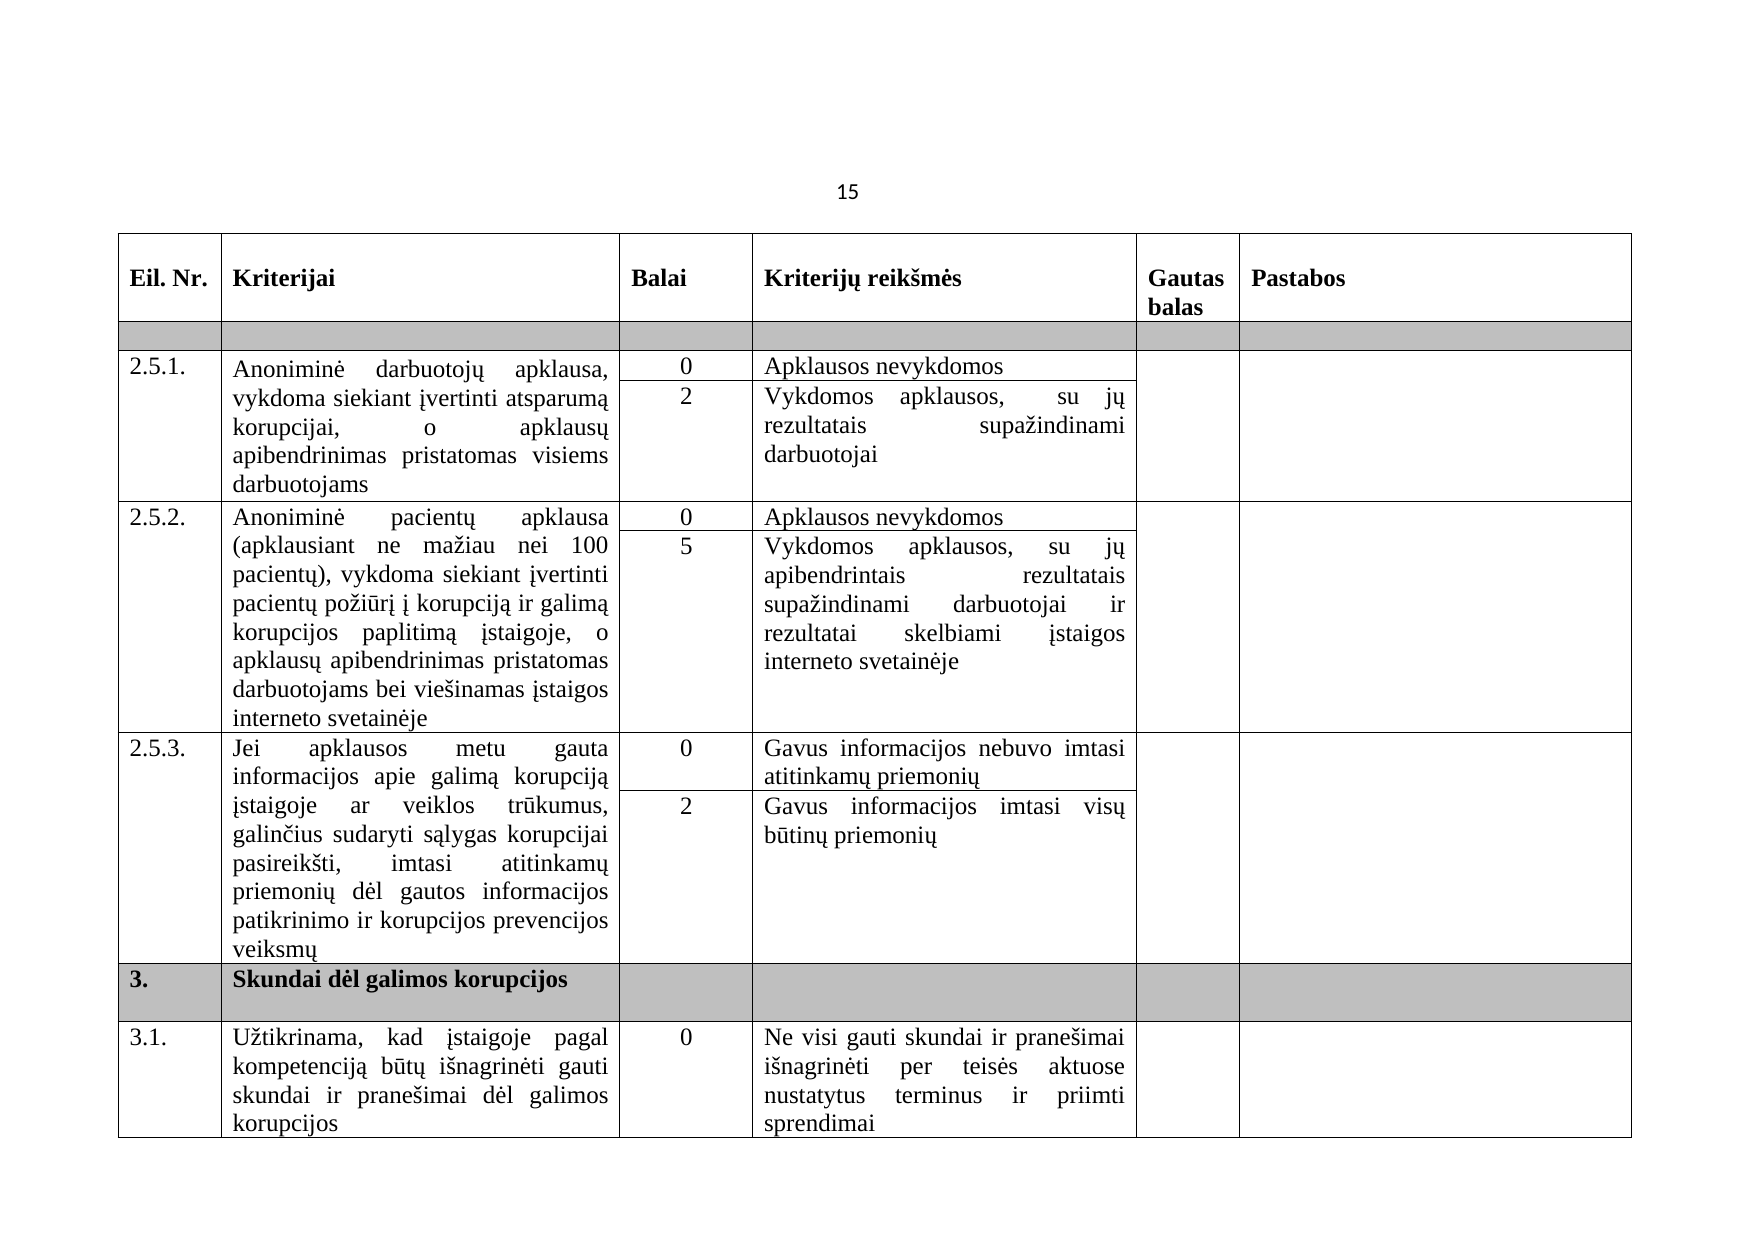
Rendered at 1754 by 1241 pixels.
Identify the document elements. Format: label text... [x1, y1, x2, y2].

table_cell Gavus informacijos nebuvo imtasi atitinkamų priemonių [753, 733, 1136, 790]
table_header Kriterijų reikšmės [753, 234, 1136, 321]
table_cell [1137, 1022, 1239, 1137]
table_header Balai [620, 234, 752, 321]
table_cell 2.5.2. [119, 502, 221, 732]
table_cell [1240, 351, 1631, 501]
table_cell Jei apklausos metu gauta informacijos apie galimą korupciją įstaigoje ar veiklos trūkumus, galinčius sudaryti sąlygas korupcijai pasireikšti, imtasi atitinkamų priemonių dėl gautos informacijos patikrinimo ir korupcijos prevencijos veiksmų [222, 733, 619, 963]
table_cell Gavus informacijos imtasi visų būtinų priemonių [753, 791, 1136, 963]
table_cell [1137, 322, 1239, 350]
table_cell [753, 322, 1136, 350]
table_cell Apklausos nevykdomos [753, 351, 1136, 380]
table_cell [1240, 964, 1631, 1021]
table_cell [1240, 1022, 1631, 1137]
table_cell 0 [620, 733, 752, 790]
table_cell [1240, 502, 1631, 732]
table_header Kriterijai [222, 234, 619, 321]
table_cell 0 [620, 351, 752, 380]
table_header Pastabos [1240, 234, 1631, 321]
table_header Eil. Nr. [119, 234, 221, 321]
table_cell [620, 964, 752, 1021]
table_cell 0 [620, 502, 752, 530]
table_header Gautas balas [1137, 234, 1239, 321]
table_cell [222, 322, 619, 350]
table_cell [1240, 733, 1631, 963]
table_cell [753, 964, 1136, 1021]
table_cell [1137, 351, 1239, 501]
table_cell Ne visi gauti skundai ir pranešimai išnagrinėti per teisės aktuose nustatytus terminus ir priimti sprendimai [753, 1022, 1136, 1137]
table_cell 0 [620, 1022, 752, 1137]
table_cell [119, 322, 221, 350]
table_cell 2 [620, 381, 752, 501]
table_cell Anoniminė pacientų apklausa (apklausiant ne mažiau nei 100 pacientų), vykdoma siekiant įvertinti pacientų požiūrį į korupciją ir galimą korupcijos paplitimą įstaigoje, o apklausų apibendrinimas pristatomas darbuotojams bei viešinamas įstaigos interneto svetainėje [222, 502, 619, 732]
table_cell Apklausos nevykdomos [753, 502, 1136, 530]
table_cell 2 [620, 791, 752, 963]
table_cell Vykdomos apklausos, su jų apibendrintais rezultatais supažindinami darbuotojai ir rezultatai skelbiami įstaigos interneto svetainėje [753, 531, 1136, 732]
table_cell 3.1. [119, 1022, 221, 1137]
table_cell [620, 322, 752, 350]
table_cell [1240, 322, 1631, 350]
table_cell [1137, 733, 1239, 963]
table_cell [1137, 502, 1239, 732]
table_cell 5 [620, 531, 752, 732]
table_cell Skundai dėl galimos korupcijos [222, 964, 619, 1021]
table_cell Užtikrinama, kad įstaigoje pagal kompetenciją būtų išnagrinėti gauti skundai ir pranešimai dėl galimos korupcijos [222, 1022, 619, 1137]
table_cell Vykdomos apklausos, su jų rezultatais supažindinami darbuotojai [753, 381, 1136, 501]
table_cell 2.5.1. [119, 351, 221, 501]
table_cell 2.5.3. [119, 733, 221, 963]
table_cell 3. [119, 964, 221, 1021]
table_cell Anoniminė darbuotojų apklausa, vykdoma siekiant įvertinti atsparumą korupcijai, o apklausų apibendrinimas pristatomas visiems darbuotojams [222, 351, 619, 501]
table_cell [1137, 964, 1239, 1021]
